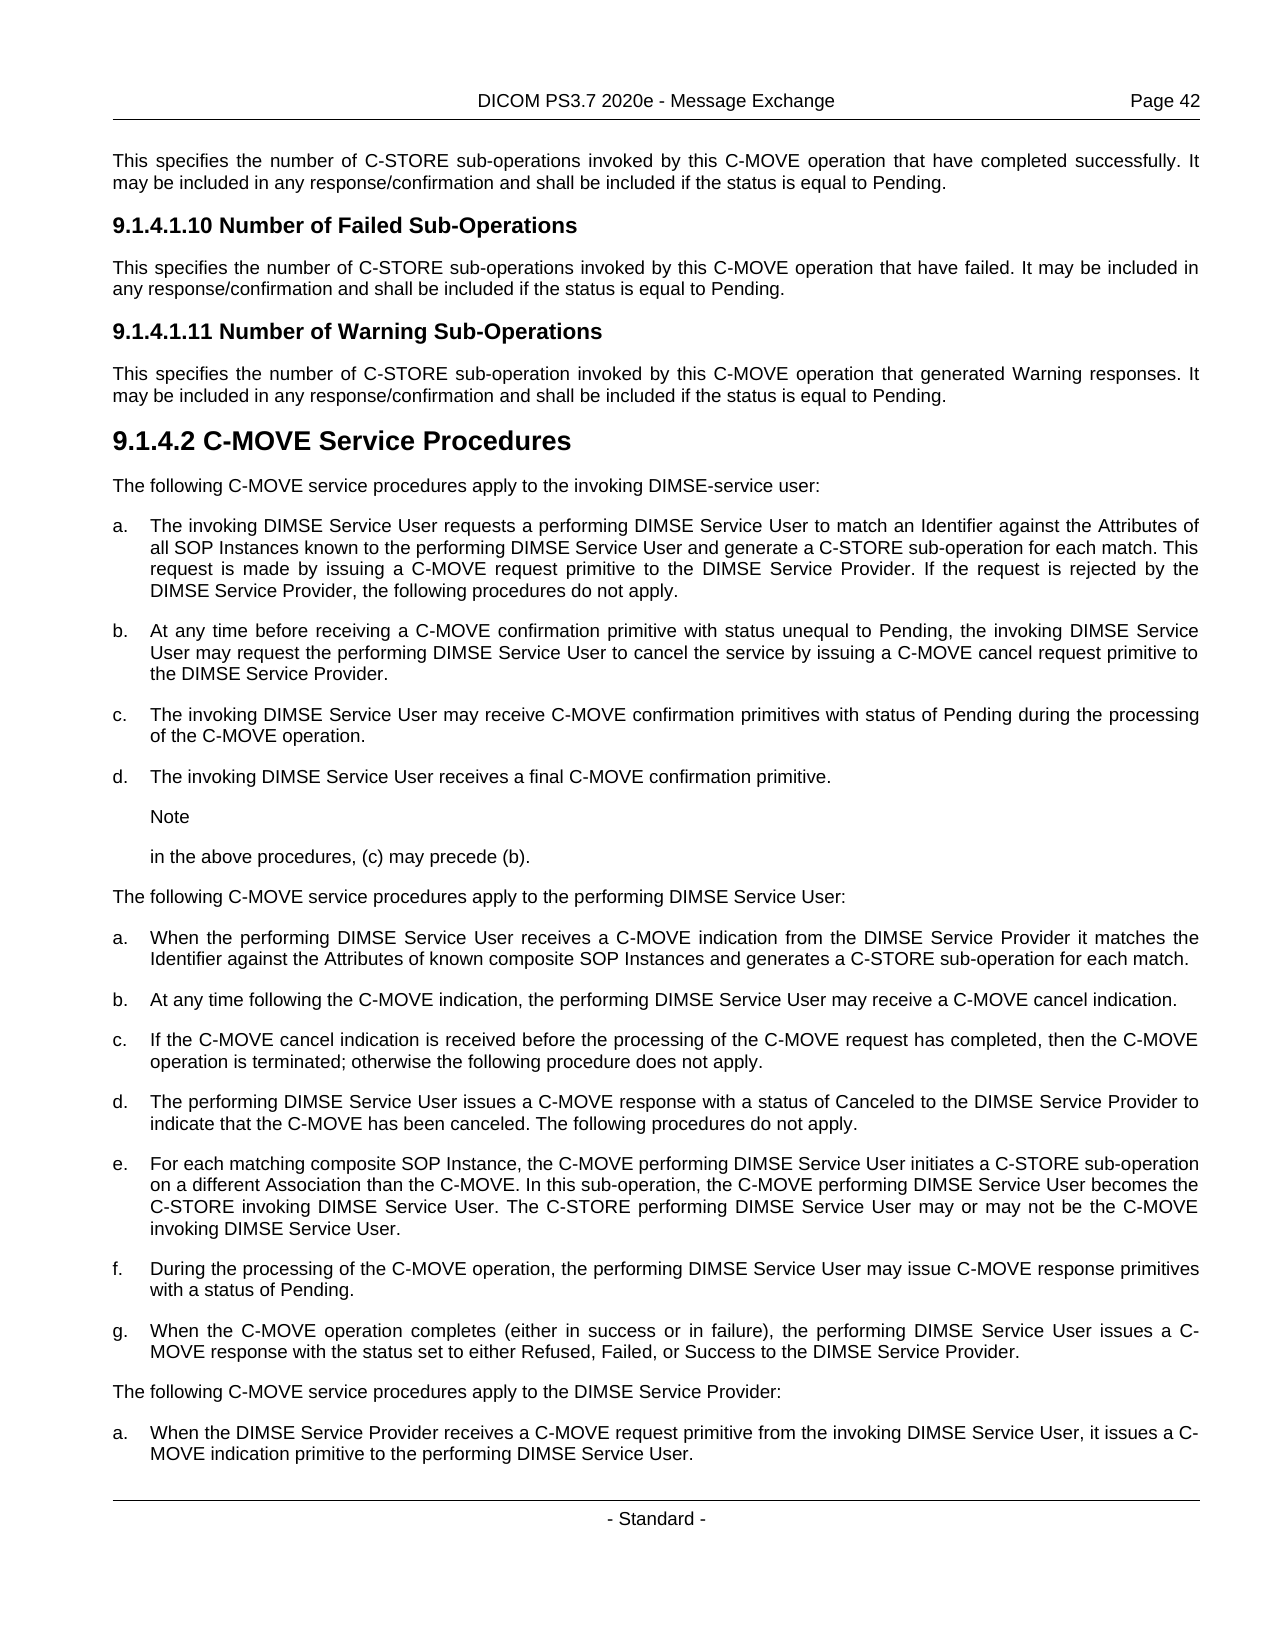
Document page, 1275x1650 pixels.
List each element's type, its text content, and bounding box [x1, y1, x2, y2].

text d. The performing DIMSE Service User issues a C-MOVE response with a status of Canceled to the DIMSE Service Provider to indicate that the C-MOVE has been canceled. The following procedures do not apply. [112, 1091, 1200, 1134]
text The following C-MOVE service procedures apply to the performing DIMSE Service User: [112, 886, 1200, 908]
text g. When the C-MOVE operation completes (either in success or in failure), the performing DIMSE Service User issues a C-MOVE response with the status set to either Refused, Failed, or Success to the DIMSE Service Provider. [112, 1319, 1200, 1363]
text d. The invoking DIMSE Service User receives a final C-MOVE confirmation primitive. [112, 765, 1200, 787]
text 9.1.4.1.10 Number of Failed Sub-Operations [112, 212, 1200, 238]
text c. If the C-MOVE cancel indication is received before the processing of the C-MOVE request has completed, then the C-MOVE operation is terminated; otherwise the following procedure does not apply. [112, 1029, 1200, 1072]
text in the above procedures, (c) may precede (b). [150, 846, 1162, 868]
text 9.1.4.2 C-MOVE Service Procedures [112, 425, 1200, 456]
text Note [150, 806, 1162, 827]
text This specifies the number of C-STORE sub-operations invoked by this C-MOVE operation that have completed successfully. It may be included in any response/confirmation and shall be included if the status is equal to Pending. [112, 150, 1200, 193]
text 9.1.4.1.11 Number of Warning Sub-Operations [112, 318, 1200, 344]
text b. At any time before receiving a C-MOVE confirmation primitive with status unequal to Pending, the invoking DIMSE Service User may request the performing DIMSE Service User to cancel the service by issuing a C-MOVE cancel request primitive to the DIMSE Service Provider. [112, 620, 1200, 685]
text This specifies the number of C-STORE sub-operations invoked by this C-MOVE operation that have failed. It may be included in any response/confirmation and shall be included if the status is equal to Pending. [112, 256, 1200, 299]
text b. At any time following the C-MOVE indication, the performing DIMSE Service User may receive a C-MOVE cancel indication. [112, 988, 1200, 1010]
text c. The invoking DIMSE Service User may receive C-MOVE confirmation primitives with status of Pending during the processing of the C-MOVE operation. [112, 703, 1200, 747]
text a. The invoking DIMSE Service User requests a performing DIMSE Service User to match an Identifier against the Attributes of all SOP Instances known to the performing DIMSE Service User and generate a C-STORE sub-operation for each match. This request is made by issuing a C-MOVE request primitive to the DIMSE Service Provider. If the request is rejected by the DIMSE Service Provider, the following procedures do not apply. [112, 515, 1200, 601]
text f. During the processing of the C-MOVE operation, the performing DIMSE Service User may issue C-MOVE response primitives with a status of Pending. [112, 1258, 1200, 1301]
text a. When the performing DIMSE Service User receives a C-MOVE indication from the DIMSE Service Provider it matches the Identifier against the Attributes of known composite SOP Instances and generates a C-STORE sub-operation for each match. [112, 927, 1200, 970]
text The following C-MOVE service procedures apply to the DIMSE Service Provider: [112, 1381, 1200, 1403]
text This specifies the number of C-STORE sub-operation invoked by this C-MOVE operation that generated Warning responses. It may be included in any response/confirmation and shall be included if the status is equal to Pending. [112, 363, 1200, 406]
text a. When the DIMSE Service Provider receives a C-MOVE request primitive from the invoking DIMSE Service User, it issues a C-MOVE indication primitive to the performing DIMSE Service User. [112, 1422, 1200, 1465]
text e. For each matching composite SOP Instance, the C-MOVE performing DIMSE Service User initiates a C-STORE sub-operation on a different Association than the C-MOVE. In this sub-operation, the C-MOVE performing DIMSE Service User becomes the C-STORE invoking DIMSE Service User. The C-STORE performing DIMSE Service User may or may not be the C-MOVE invoking DIMSE Service User. [112, 1153, 1200, 1239]
text The following C-MOVE service procedures apply to the invoking DIMSE-service user: [112, 475, 1200, 496]
